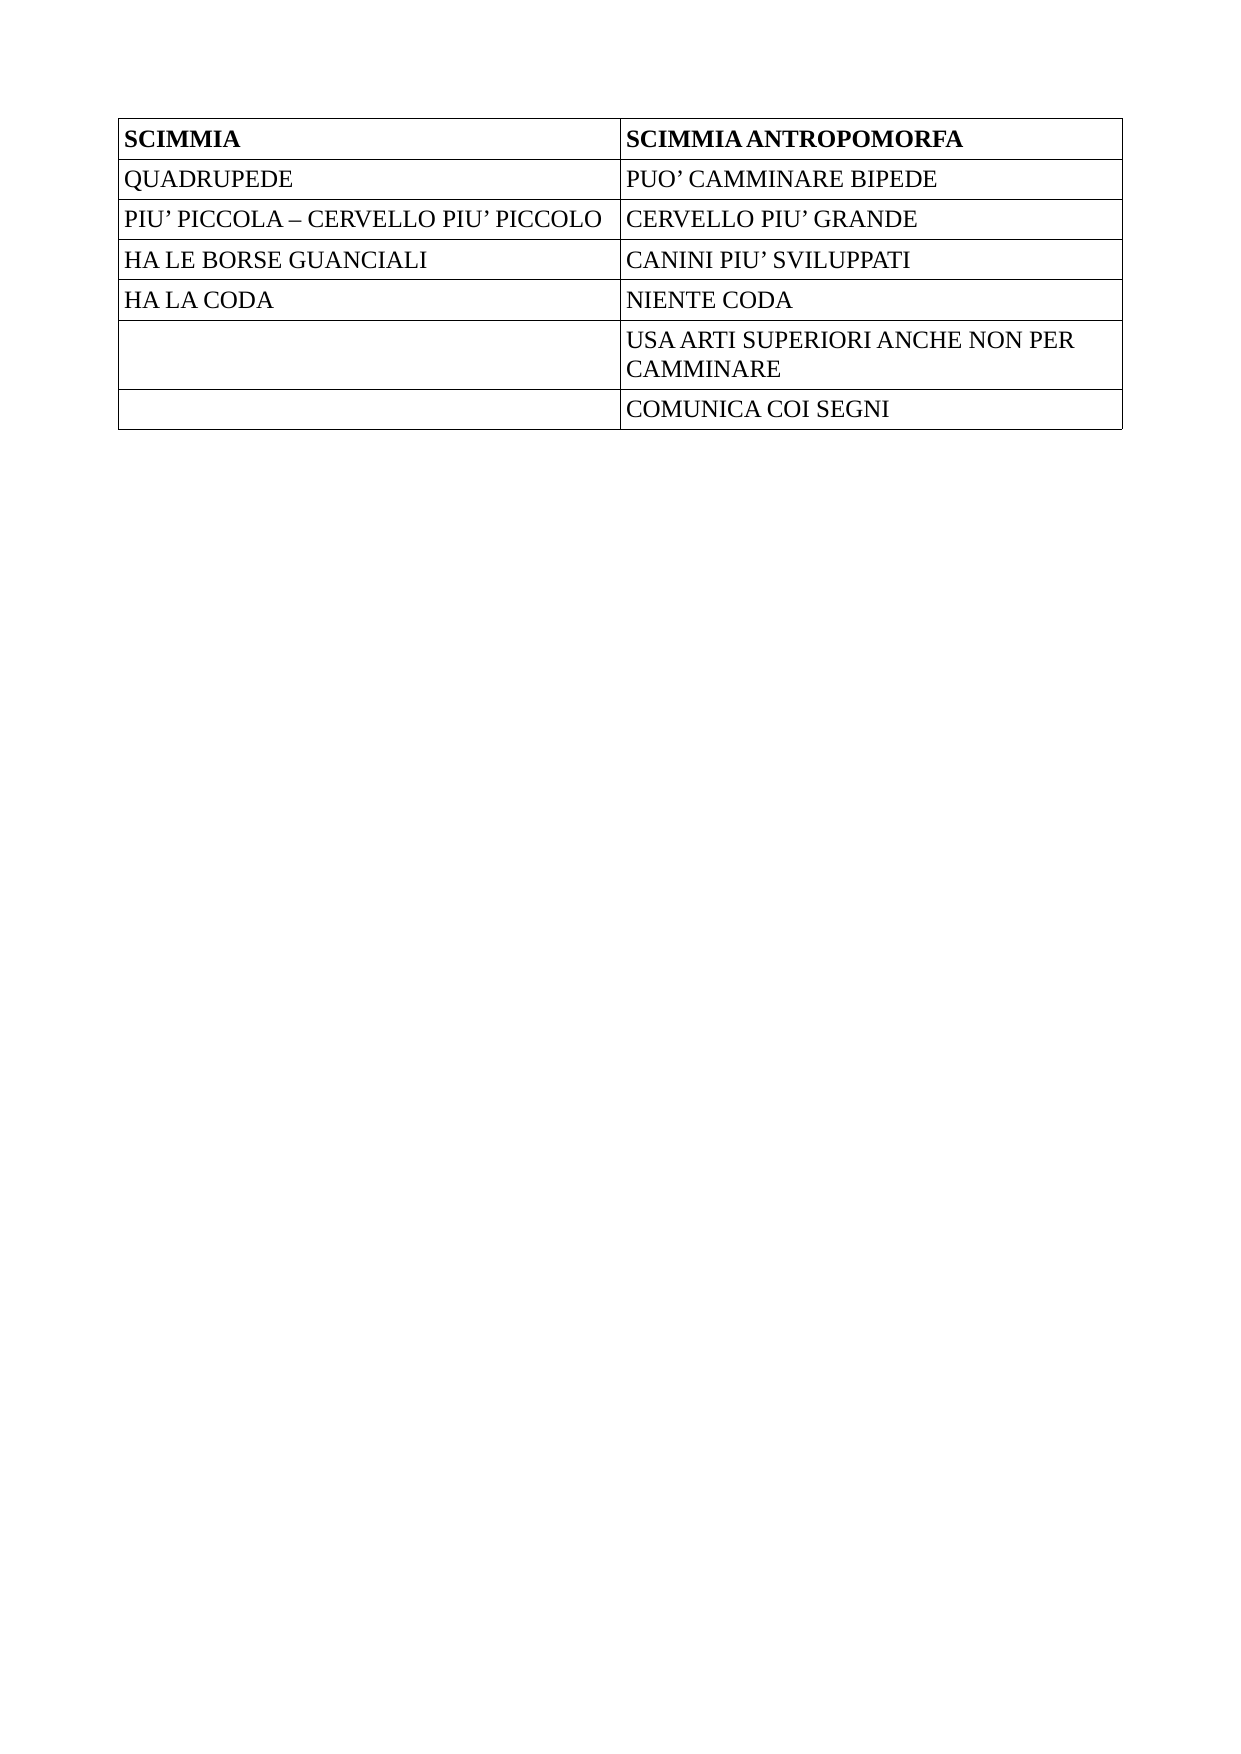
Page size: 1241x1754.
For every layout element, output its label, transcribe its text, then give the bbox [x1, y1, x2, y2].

table_cell CERVELLO PIU’ GRANDE [621, 200, 1122, 239]
table_cell CANINI PIU’ SVILUPPATI [621, 240, 1122, 279]
table_header SCIMMIA ANTROPOMORFA [621, 119, 1122, 158]
table_cell [119, 390, 620, 429]
table_header SCIMMIA [119, 119, 620, 158]
table_cell QUADRUPEDE [119, 160, 620, 199]
table_cell HA LA CODA [119, 280, 620, 320]
table_cell COMUNICA COI SEGNI [621, 390, 1122, 429]
table_cell USA ARTI SUPERIORI ANCHE NON PER CAMMINARE [621, 321, 1122, 389]
table_cell [119, 321, 620, 389]
table_cell PIU’ PICCOLA – CERVELLO PIU’ PICCOLO [119, 200, 620, 239]
table_cell NIENTE CODA [621, 280, 1122, 320]
table_cell PUO’ CAMMINARE BIPEDE [621, 160, 1122, 199]
table_cell HA LE BORSE GUANCIALI [119, 240, 620, 279]
